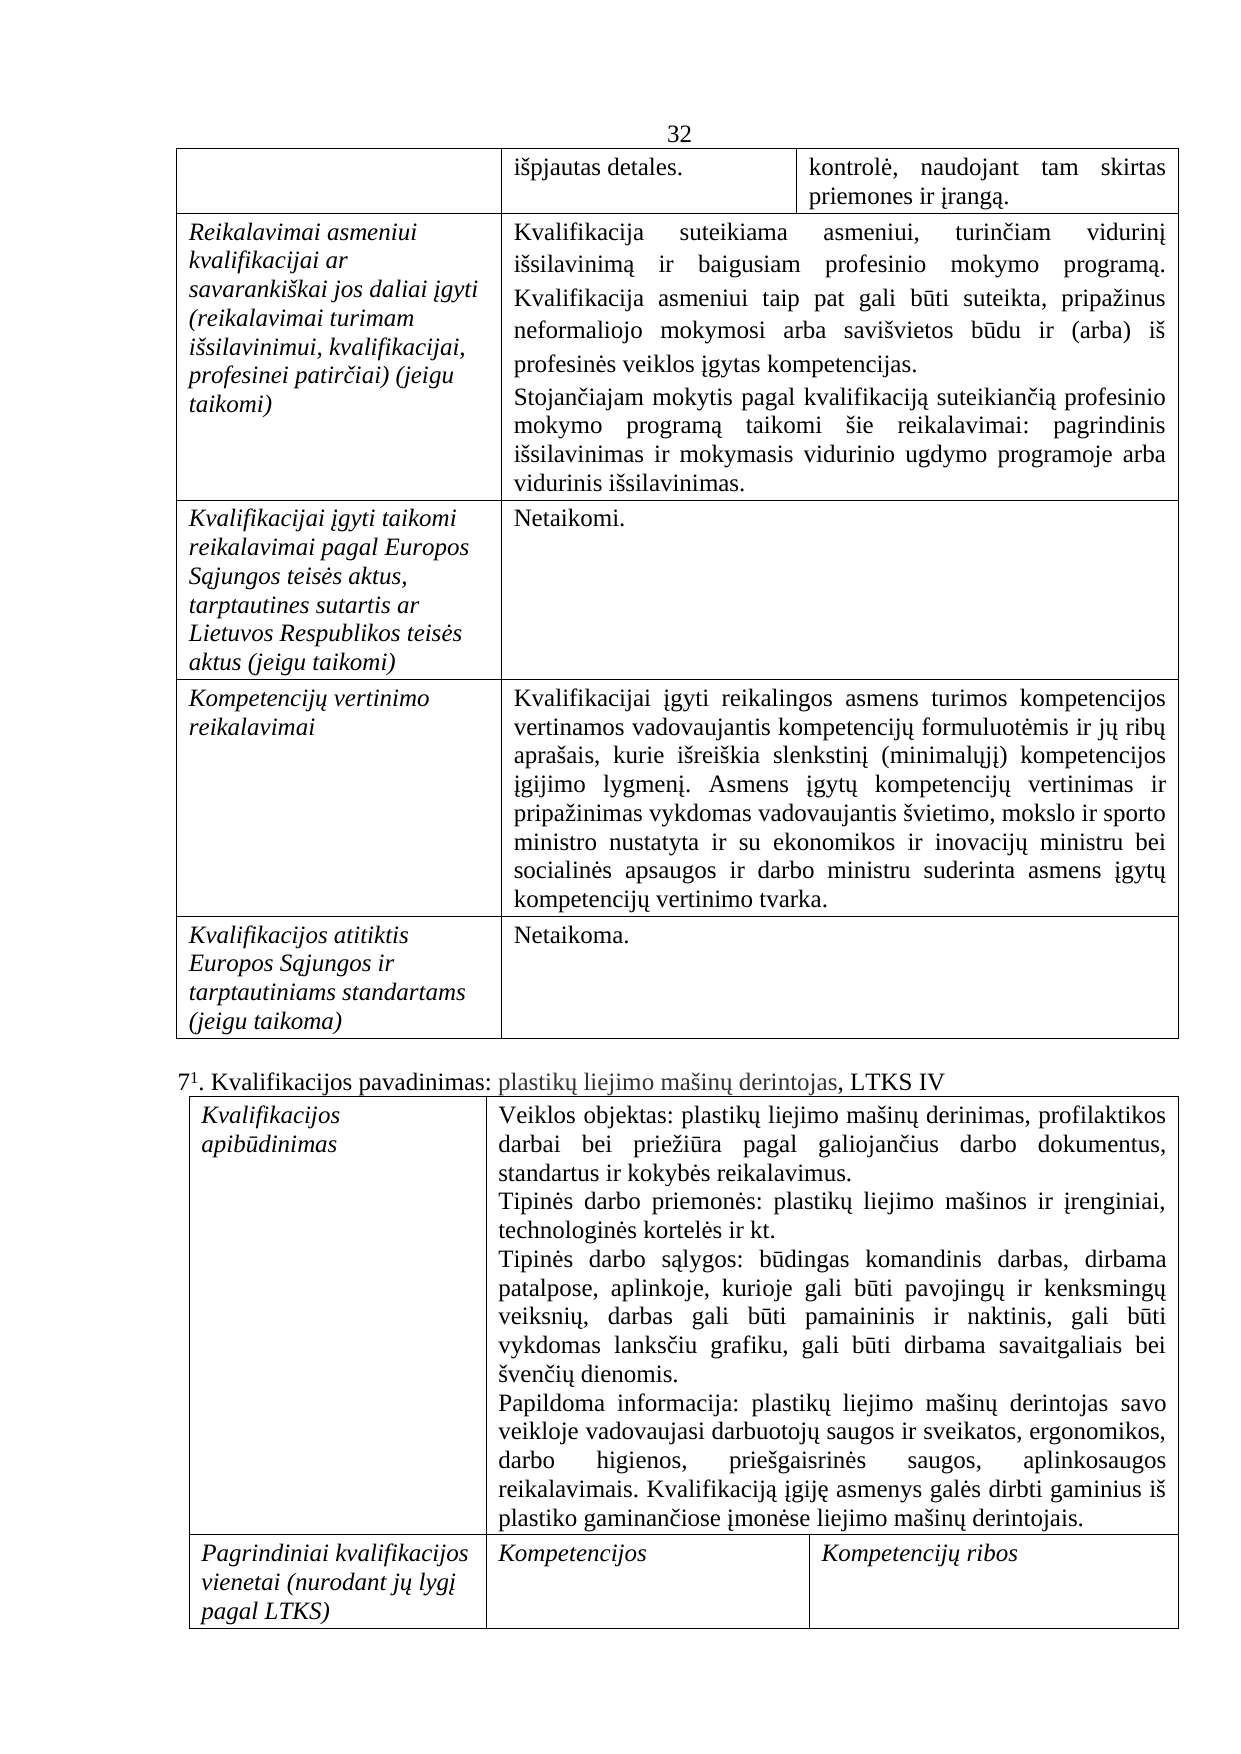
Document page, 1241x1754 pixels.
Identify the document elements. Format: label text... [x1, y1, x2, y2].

table_cell išpjautas detales. [502, 149, 796, 213]
table_cell Kompetencijos [487, 1535, 809, 1627]
table_cell Netaikomi. [502, 501, 1178, 679]
table_header Veiklos objektas: plastikų liejimo mašinų derinimas, profilaktikos darbai bei priežiūra pagal galiojančius darbo dokumentus, standartus ir kokybės reikalavimus. Tipinės darbo priemonės: plastikų liejimo mašinos ir įrenginiai, technologinės kortelės ir kt. Tipinės darbo sąlygos: būdingas komandinis darbas, dirbama patalpose, aplinkoje, kurioje gali būti pavojingų ir kenksmingų veiksnių, darbas gali būti pamaininis ir naktinis, gali būti vykdomas lanksčiu grafiku, gali būti dirbama savaitgaliais bei švenčių dienomis. Papildoma informacija: plastikų liejimo mašinų derintojas savo veikloje vadovaujasi darbuotojų saugos ir sveikatos, ergonomikos, darbo higienos, priešgaisrinės saugos, aplinkosaugos reikalavimais. Kvalifikaciją įgiję asmenys galės dirbti gaminius iš plastiko gaminančiose įmonėse liejimo mašinų derintojais. [487, 1097, 1178, 1534]
table_cell Kvalifikacijos atitiktis Europos Sąjungos ir tarptautiniams standartams (jeigu taikoma) [177, 917, 501, 1038]
table_cell Reikalavimai asmeniui kvalifikacijai ar savarankiškai jos daliai įgyti (reikalavimai turimam išsilavinimui, kvalifikacijai, profesinei patirčiai) (jeigu taikomi) [177, 214, 501, 499]
table_cell Kvalifikacijai įgyti reikalingos asmens turimos kompetencijos vertinamos vadovaujantis kompetencijų formuluotėmis ir jų ribų aprašais, kurie išreiškia slenkstinį (minimalųjį) kompetencijos įgijimo lygmenį. Asmens įgytų kompetencijų vertinimas ir pripažinimas vykdomas vadovaujantis švietimo, mokslo ir sporto ministro nustatyta ir su ekonomikos ir inovacijų ministru bei socialinės apsaugos ir darbo ministru suderinta asmens įgytų kompetencijų vertinimo tvarka. [502, 680, 1178, 916]
text 71. Kvalifikacijos pavadinimas: plastikų liejimo mašinų derintojas, LTKS IV [177, 1067, 1181, 1096]
table_cell Kvalifikacijai įgyti taikomi reikalavimai pagal Europos Sąjungos teisės aktus, tarptautines sutartis ar Lietuvos Respublikos teisės aktus (jeigu taikomi) [177, 501, 501, 679]
table_header Kvalifikacijos apibūdinimas [190, 1097, 486, 1534]
table_cell Kvalifikacija suteikiama asmeniui, turinčiam vidurinį išsilavinimą ir baigusiam profesinio mokymo programą. Kvalifikacija asmeniui taip pat gali būti suteikta, pripažinus neformaliojo mokymosi arba savišvietos būdu ir (arba) iš profesinės veiklos įgytas kompetencijas. Stojančiajam mokytis pagal kvalifikaciją suteikiančią profesinio mokymo programą taikomi šie reikalavimai: pagrindinis išsilavinimas ir mokymasis vidurinio ugdymo programoje arba vidurinis išsilavinimas. [502, 214, 1178, 499]
table_cell Kompetencijų ribos [810, 1535, 1178, 1627]
table_cell Netaikoma. [502, 917, 1178, 1038]
table_cell Kompetencijų vertinimo reikalavimai [177, 680, 501, 916]
table_cell kontrolė, naudojant tam skirtas priemones ir įrangą. [797, 149, 1178, 213]
table_cell Pagrindiniai kvalifikacijos vienetai (nurodant jų lygį pagal LTKS) [190, 1535, 486, 1627]
table_cell [177, 149, 501, 213]
